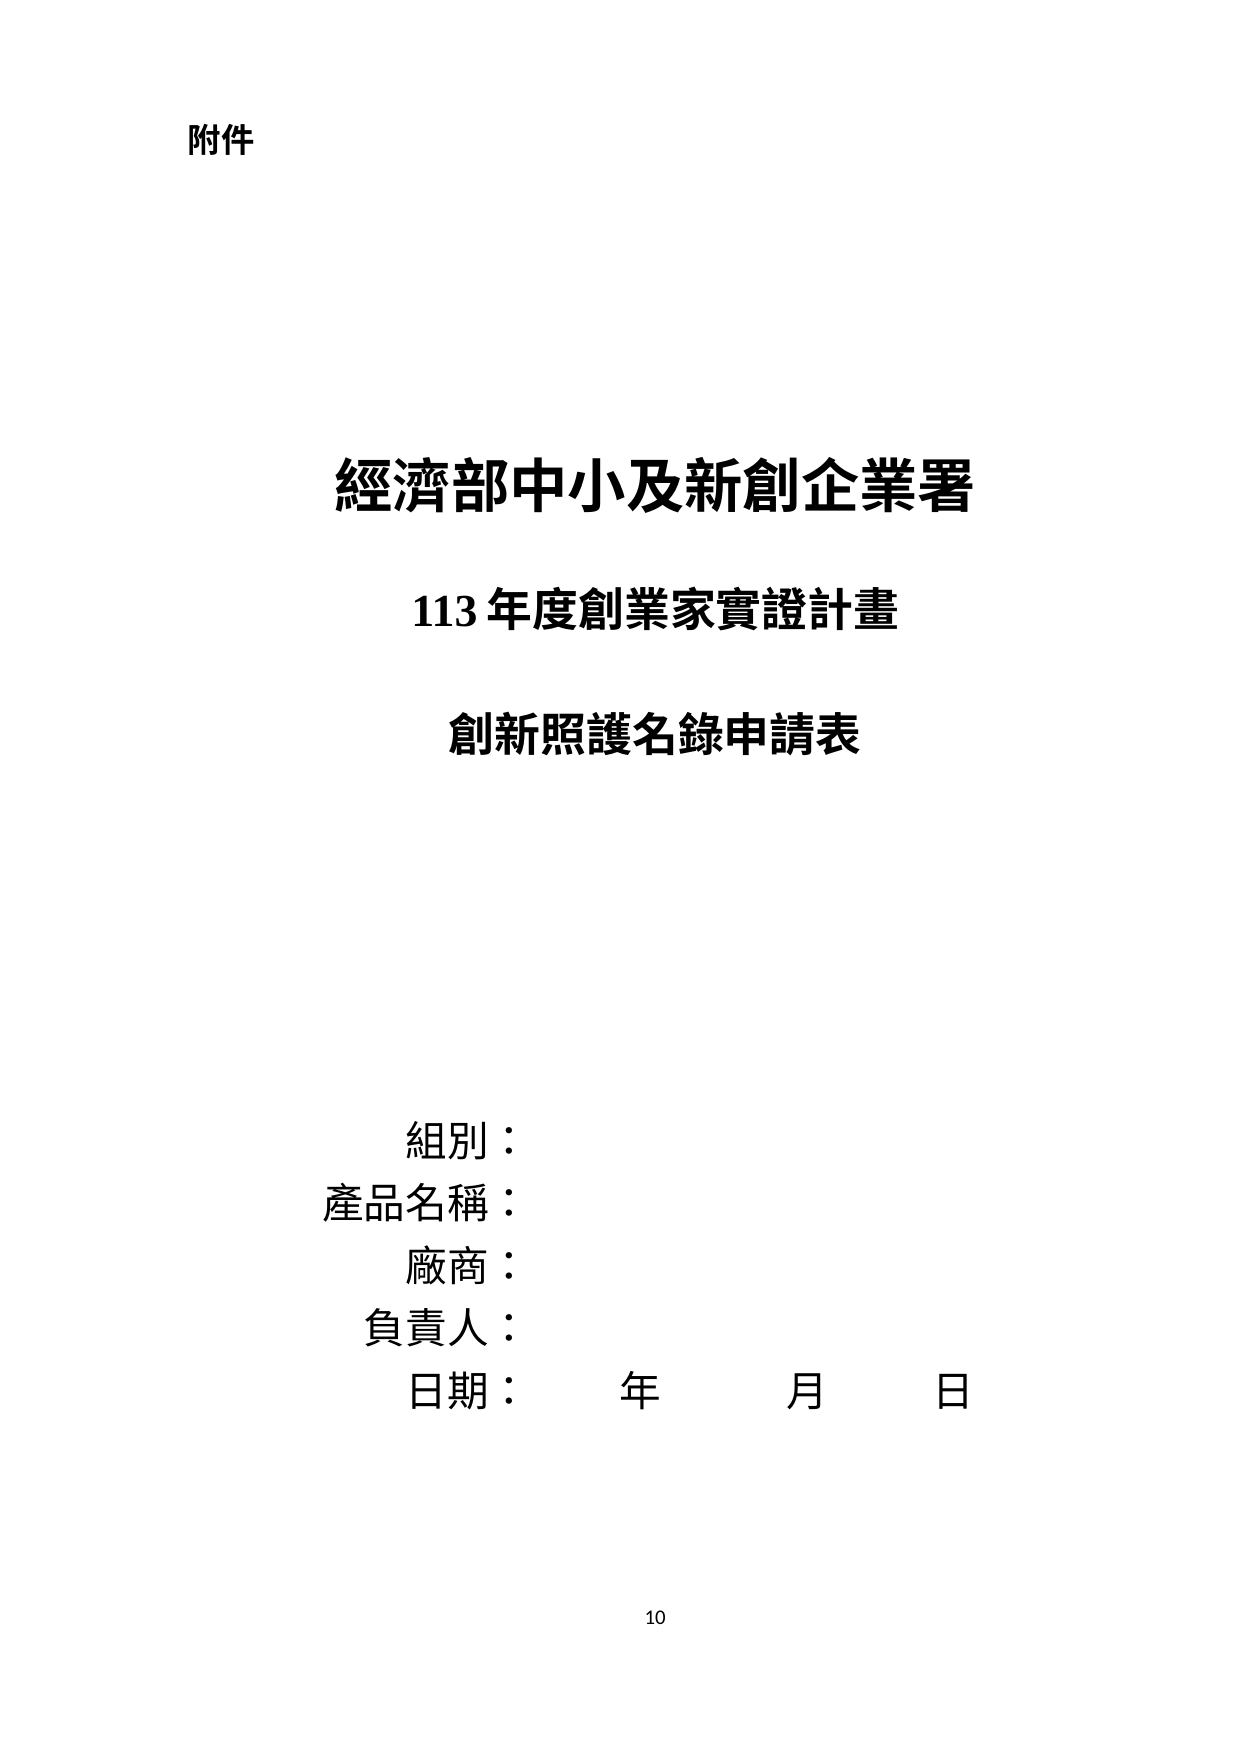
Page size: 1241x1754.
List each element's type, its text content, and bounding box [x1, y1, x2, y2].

table_cell [541, 1221, 1052, 1284]
text 經濟部中小及新創企業署 [187, 409, 1122, 534]
table_cell 年 月 日 [541, 1346, 1052, 1409]
table_header [541, 1096, 1052, 1159]
text 113年度創業家實證計畫 [187, 534, 1122, 659]
table_cell [541, 1284, 1052, 1346]
table_cell 日期： [188, 1346, 541, 1409]
table_cell [541, 1159, 1052, 1221]
text 附件 [187, 96, 1122, 159]
text 創新照護名錄申請表 [187, 659, 1122, 846]
table_cell 廠商： [188, 1221, 541, 1284]
table_cell 產品名稱： [188, 1159, 541, 1221]
table_cell 負責人： [188, 1284, 541, 1346]
table_header 組別： [188, 1096, 541, 1159]
